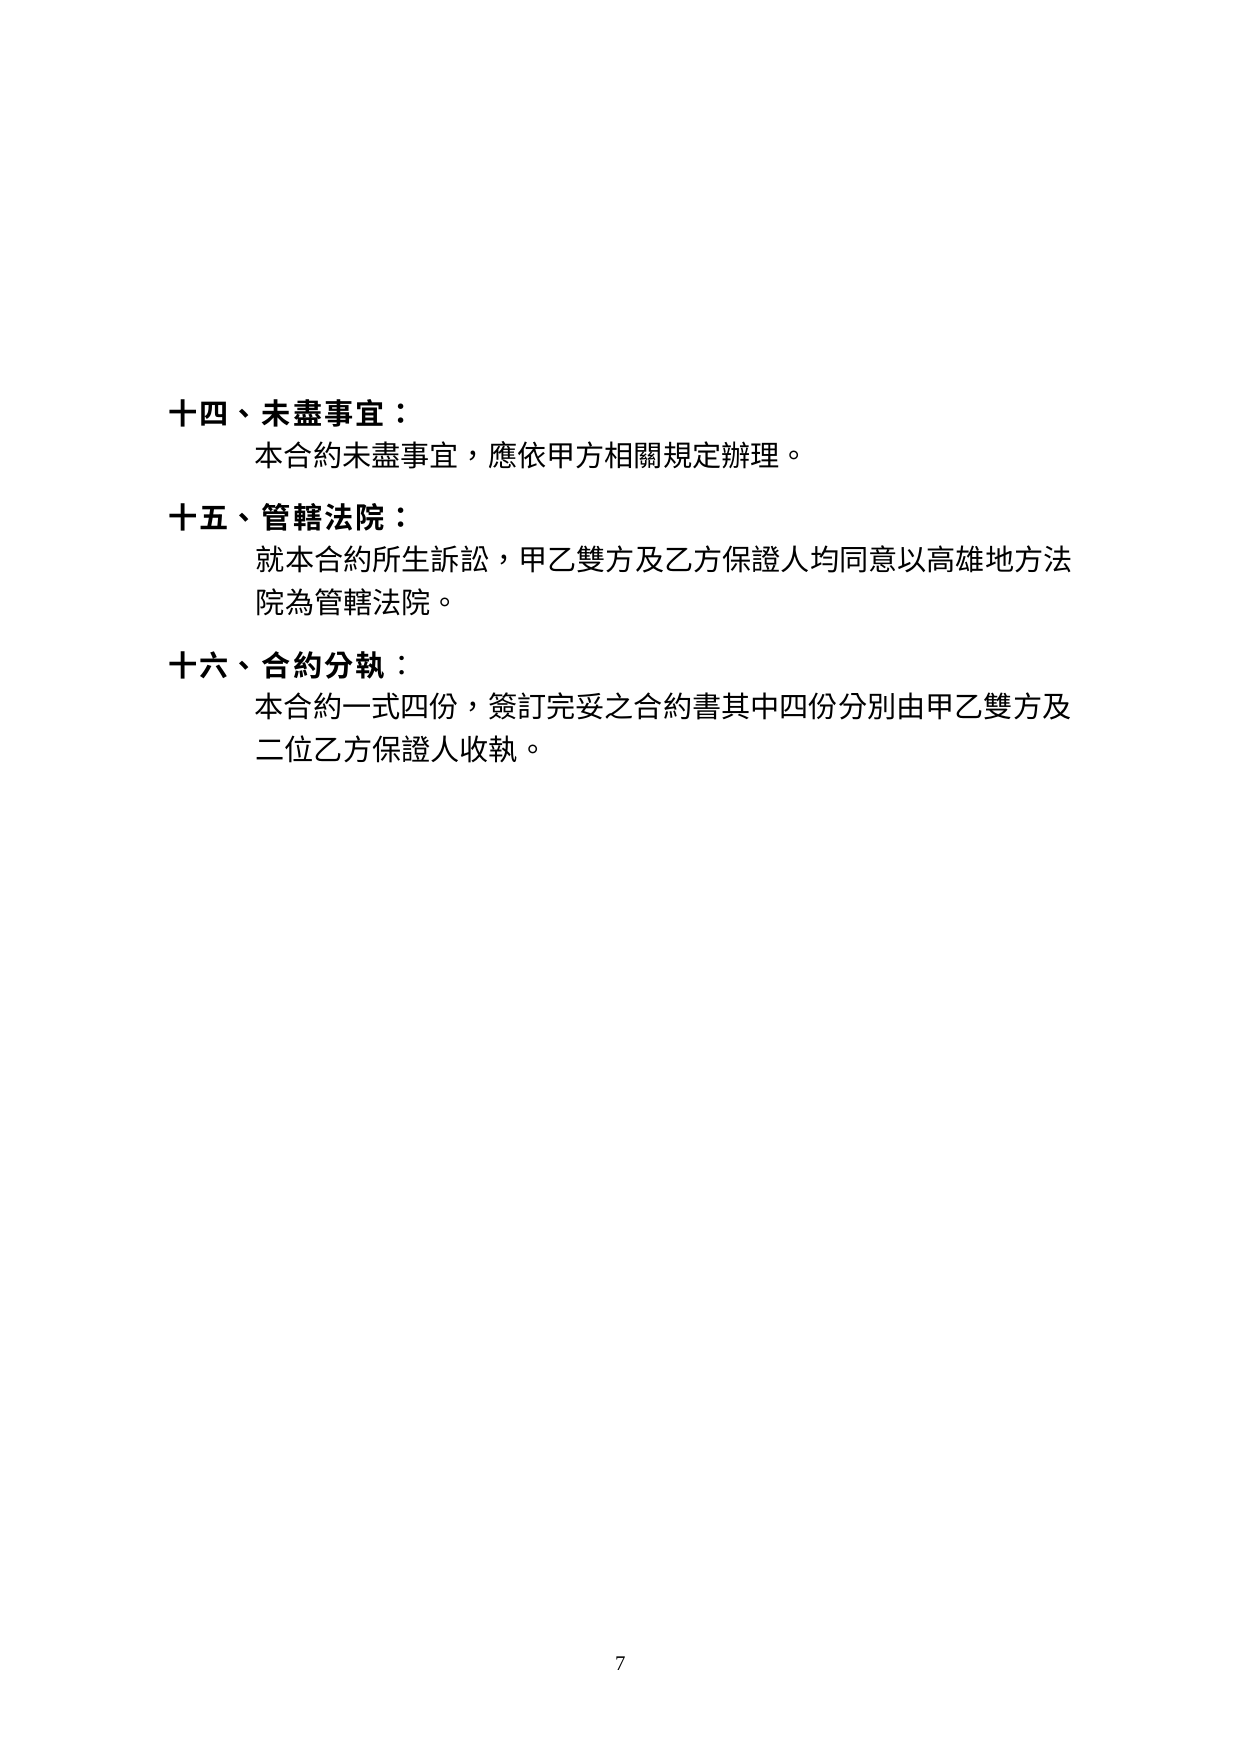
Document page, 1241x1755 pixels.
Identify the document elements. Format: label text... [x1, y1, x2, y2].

text 十五、管轄法院： [167, 474, 1073, 537]
text 就本合約所生訴訟，甲乙雙方及乙方保證人均同意以高雄地方法院為管轄法院。 [256, 537, 1073, 622]
text 本合約未盡事宜，應依甲方相關規定辦理。 [167, 432, 1073, 474]
text 十四、未盡事宜： [167, 370, 1073, 432]
text 本合約一式四份，簽訂完妥之合約書其中四份分別由甲乙雙方及二位乙方保證人收執。 [254, 684, 1073, 769]
text 十六、合約分執： [167, 622, 1073, 684]
